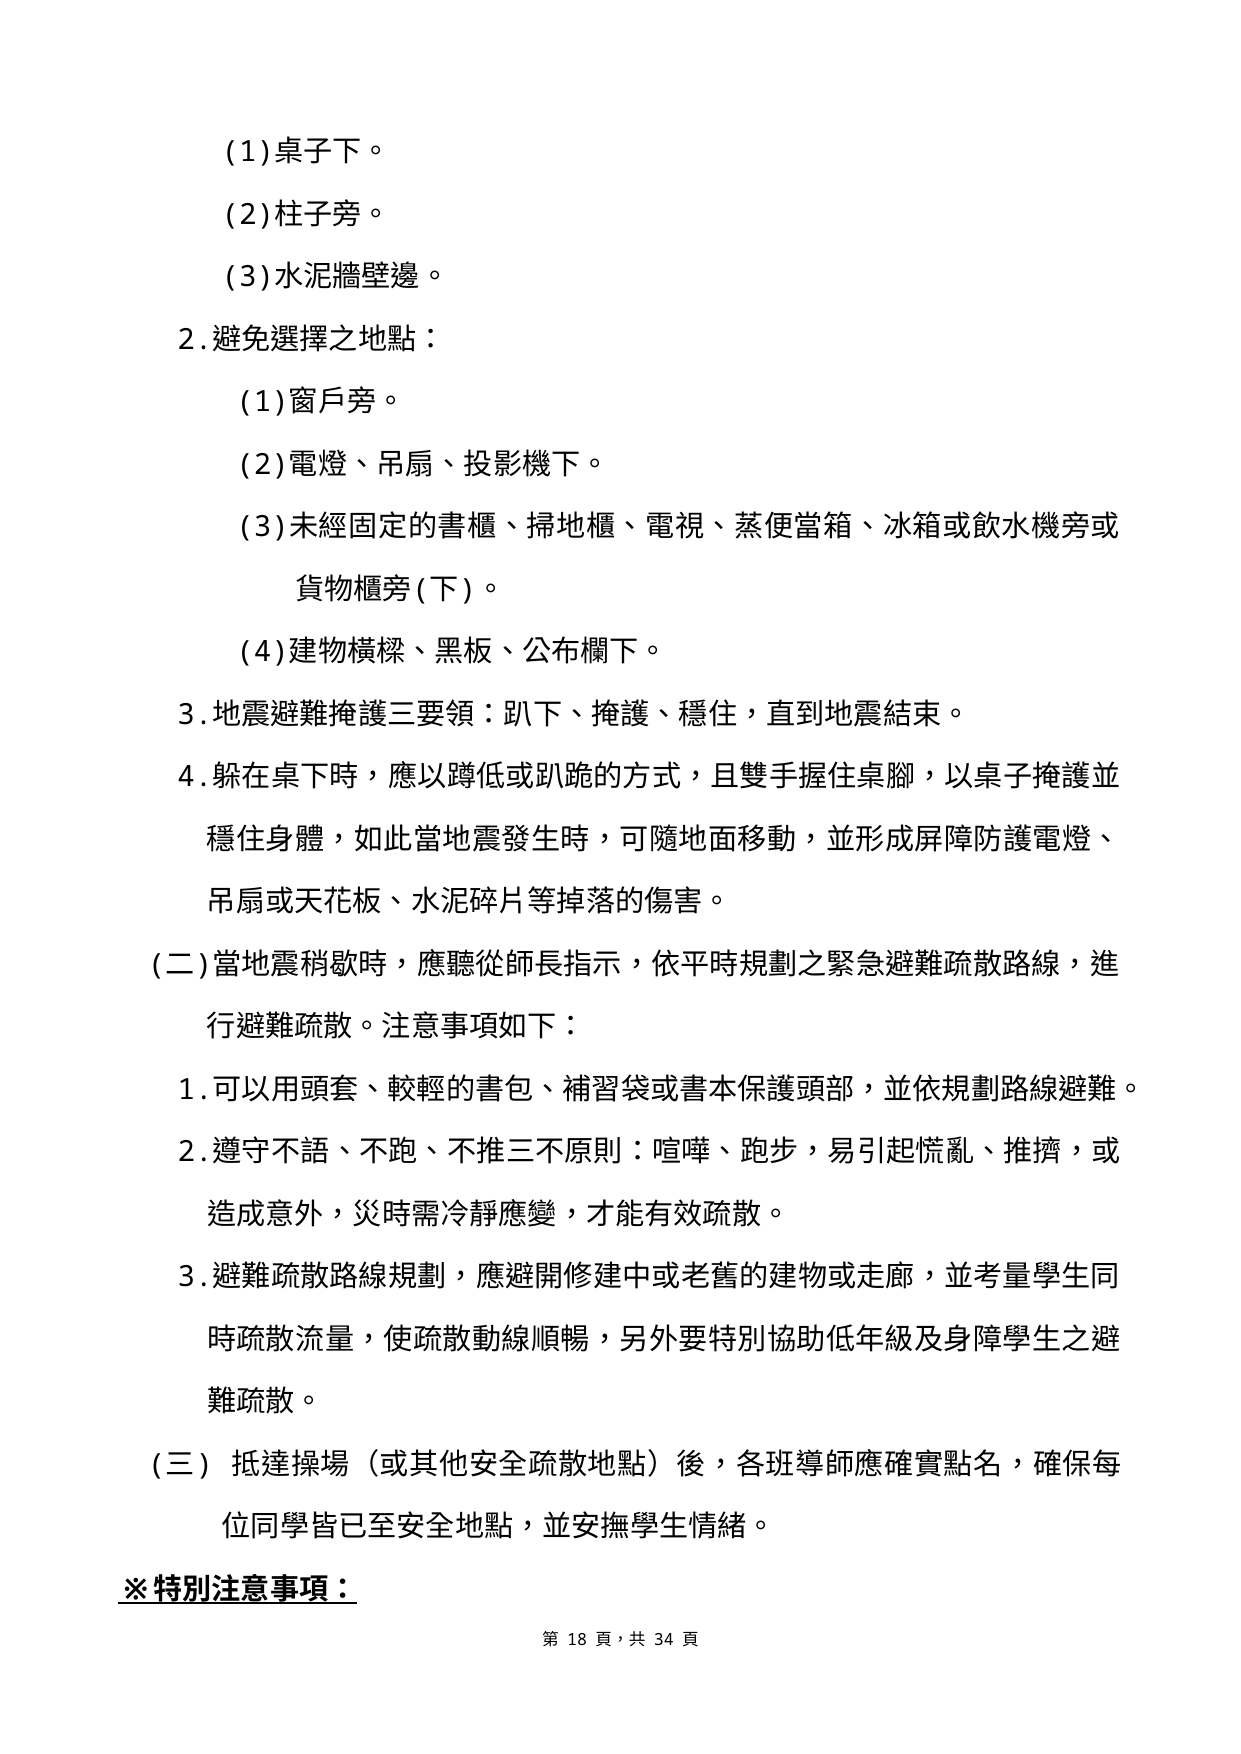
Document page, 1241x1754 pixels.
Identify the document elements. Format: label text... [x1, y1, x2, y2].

text (3)水泥牆壁邊。 [221, 232, 1122, 295]
text (4)建物橫樑、黑板、公布欄下。 [236, 607, 1122, 670]
text 2.避免選擇之地點： [177, 295, 1122, 357]
text 1.可以用頭套、較輕的書包、補習袋或書本保護頭部，並依規劃路線避難。 [177, 1045, 1122, 1107]
text (1)桌子下。 [221, 107, 1122, 170]
text (二)當地震稍歇時，應聽從師長指示，依平時規劃之緊急避難疏散路線，進行避難疏散。注意事項如下： [148, 920, 1122, 1045]
text (三) 抵達操場（或其他安全疏散地點）後，各班導師應確實點名，確保每位同學皆已至安全地點，並安撫學生情緒。 [148, 1420, 1122, 1545]
text 2.遵守不語、不跑、不推三不原則：喧嘩、跑步，易引起慌亂、推擠，或造成意外，災時需冷靜應變，才能有效疏散。 [177, 1107, 1122, 1232]
text (2)電燈、吊扇、投影機下。 [236, 420, 1122, 482]
text ※特別注意事項： [118, 1545, 1122, 1607]
text 3.避難疏散路線規劃，應避開修建中或老舊的建物或走廊，並考量學生同時疏散流量，使疏散動線順暢，另外要特別協助低年級及身障學生之避難疏散。 [177, 1232, 1122, 1420]
text 3.地震避難掩護三要領：趴下、掩護、穩住，直到地震結束。 [177, 670, 1122, 732]
text (2)柱子旁。 [221, 170, 1122, 232]
text 4.躲在桌下時，應以蹲低或趴跪的方式，且雙手握住桌腳，以桌子掩護並穩住身體，如此當地震發生時，可隨地面移動，並形成屏障防護電燈、吊扇或天花板、水泥碎片等掉落的傷害。 [177, 732, 1122, 920]
text (1)窗戶旁。 [236, 357, 1122, 420]
text (3)未經固定的書櫃、掃地櫃、電視、蒸便當箱、冰箱或飲水機旁或貨物櫃旁(下)。 [236, 482, 1122, 607]
